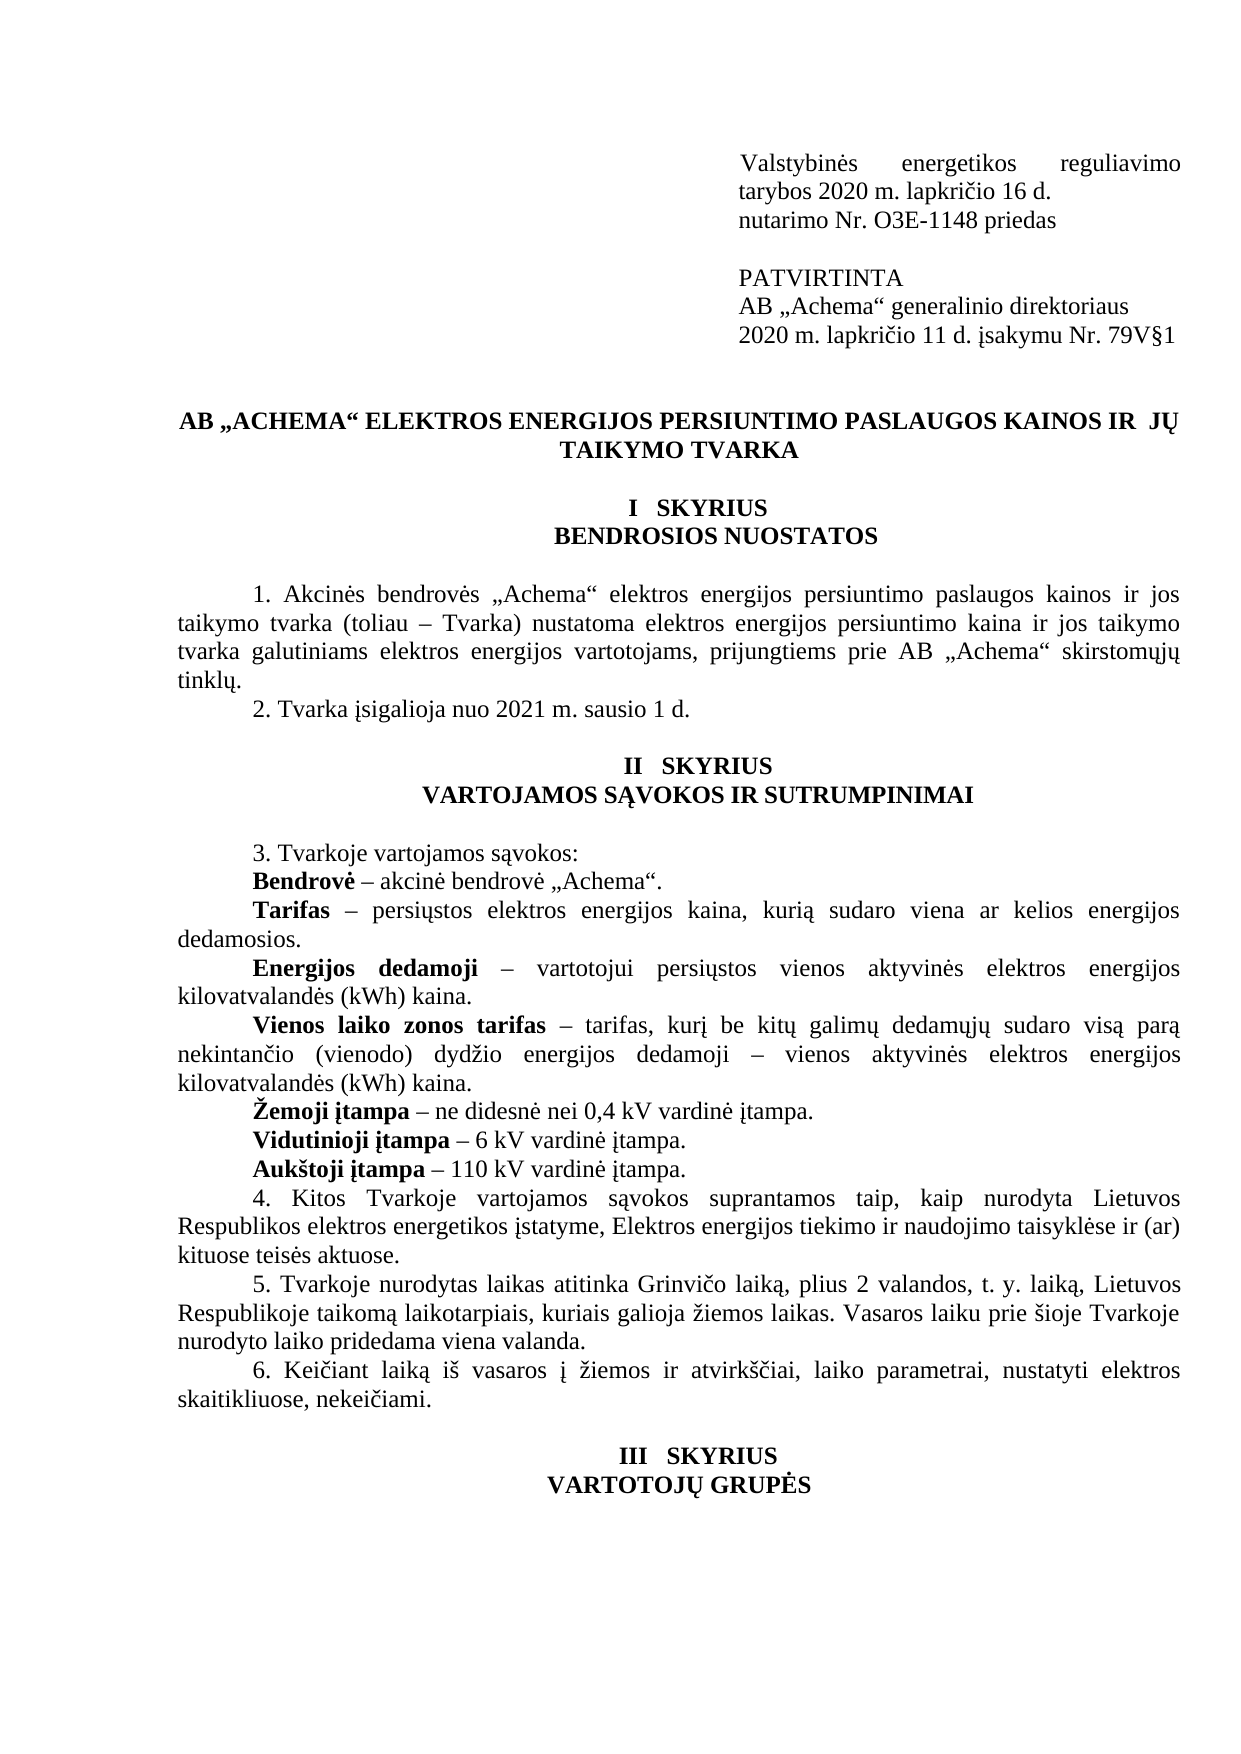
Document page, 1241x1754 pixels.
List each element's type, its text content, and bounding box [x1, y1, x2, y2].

text Energijos dedamoji – vartotojui persiųstos vienos aktyvinės elektros energijos kilovatvalandės (kWh) kaina. [177, 953, 1181, 1010]
text Tarifas – persiųstos elektros energijos kaina, kurią sudaro viena ar kelios energijos dedamosios. [177, 895, 1181, 953]
text AB „Achema“ elektros energijos PERSIUNTIMO PASLAUGOS kainos ir jų taikymo tvarka [177, 406, 1181, 464]
text VARTOJAMOS SĄVOKOS IR SUTRUMPINIMAI [215, 780, 1181, 809]
text III skyrius [215, 1441, 1181, 1470]
text bendrosios nuostatos [251, 521, 1181, 550]
text Vidutinioji įtampa – 6 kV vardinė įtampa. [177, 1125, 1181, 1154]
text 6. Keičiant laiką iš vasaros į žiemos ir atvirkščiai, laiko parametrai, nustatyti elektros skaitikliuose, nekeičiami. [177, 1355, 1181, 1413]
text 3. Tvarkoje vartojamos sąvokos: [177, 838, 1181, 866]
text PATVIRTINTA [177, 263, 1181, 291]
text Valstybinės energetikos reguliavimo tarybos 2020 m. lapkričio 16 d. [738, 148, 1181, 205]
text nutarimo Nr. O3E-1148 priedas [177, 205, 1181, 234]
text 1. Akcinės bendrovės „Achema“ elektros energijos persiuntimo paslaugos kainos ir jos taikymo tvarka (toliau – Tvarka) nustatoma elektros energijos persiuntimo kaina ir jos taikymo tvarka galutiniams elektros energijos vartotojams, prijungtiems prie AB „Achema“ skirstomųjų tinklų. [177, 579, 1181, 694]
text Aukštoji įtampa – 110 kV vardinė įtampa. [177, 1154, 1181, 1183]
text 2020 m. lapkričio 11 d. įsakymu Nr. 79V§1 [738, 320, 1181, 349]
text Vartotojų grupės [177, 1470, 1181, 1499]
text Žemoji įtampa – ne didesnė nei 0,4 kV vardinė įtampa. [177, 1096, 1181, 1125]
text Vienos laiko zonos tarifas – tarifas, kurį be kitų galimų dedamųjų sudaro visą parą nekintančio (vienodo) dydžio energijos dedamoji – vienos aktyvinės elektros energijos kilovatvalandės (kWh) kaina. [177, 1010, 1181, 1096]
text I skyrius [215, 493, 1181, 521]
text AB „Achema“ generalinio direktoriaus [177, 291, 1181, 320]
text 5. Tvarkoje nurodytas laikas atitinka Grinvičo laiką, plius 2 valandos, t. y. laiką, Lietuvos Respublikoje taikomą laikotarpiais, kuriais galioja žiemos laikas. Vasaros laiku prie šioje Tvarkoje nurodyto laiko pridedama viena valanda. [177, 1269, 1181, 1355]
text Bendrovė – akcinė bendrovė „Achema“. [177, 866, 1181, 895]
text 4. Kitos Tvarkoje vartojamos sąvokos suprantamos taip, kaip nurodyta Lietuvos Respublikos elektros energetikos įstatyme, Elektros energijos tiekimo ir naudojimo taisyklėse ir (ar) kituose teisės aktuose. [177, 1183, 1181, 1269]
text II skyrius [215, 751, 1181, 780]
text 2. Tvarka įsigalioja nuo 2021 m. sausio 1 d. [177, 694, 1181, 723]
